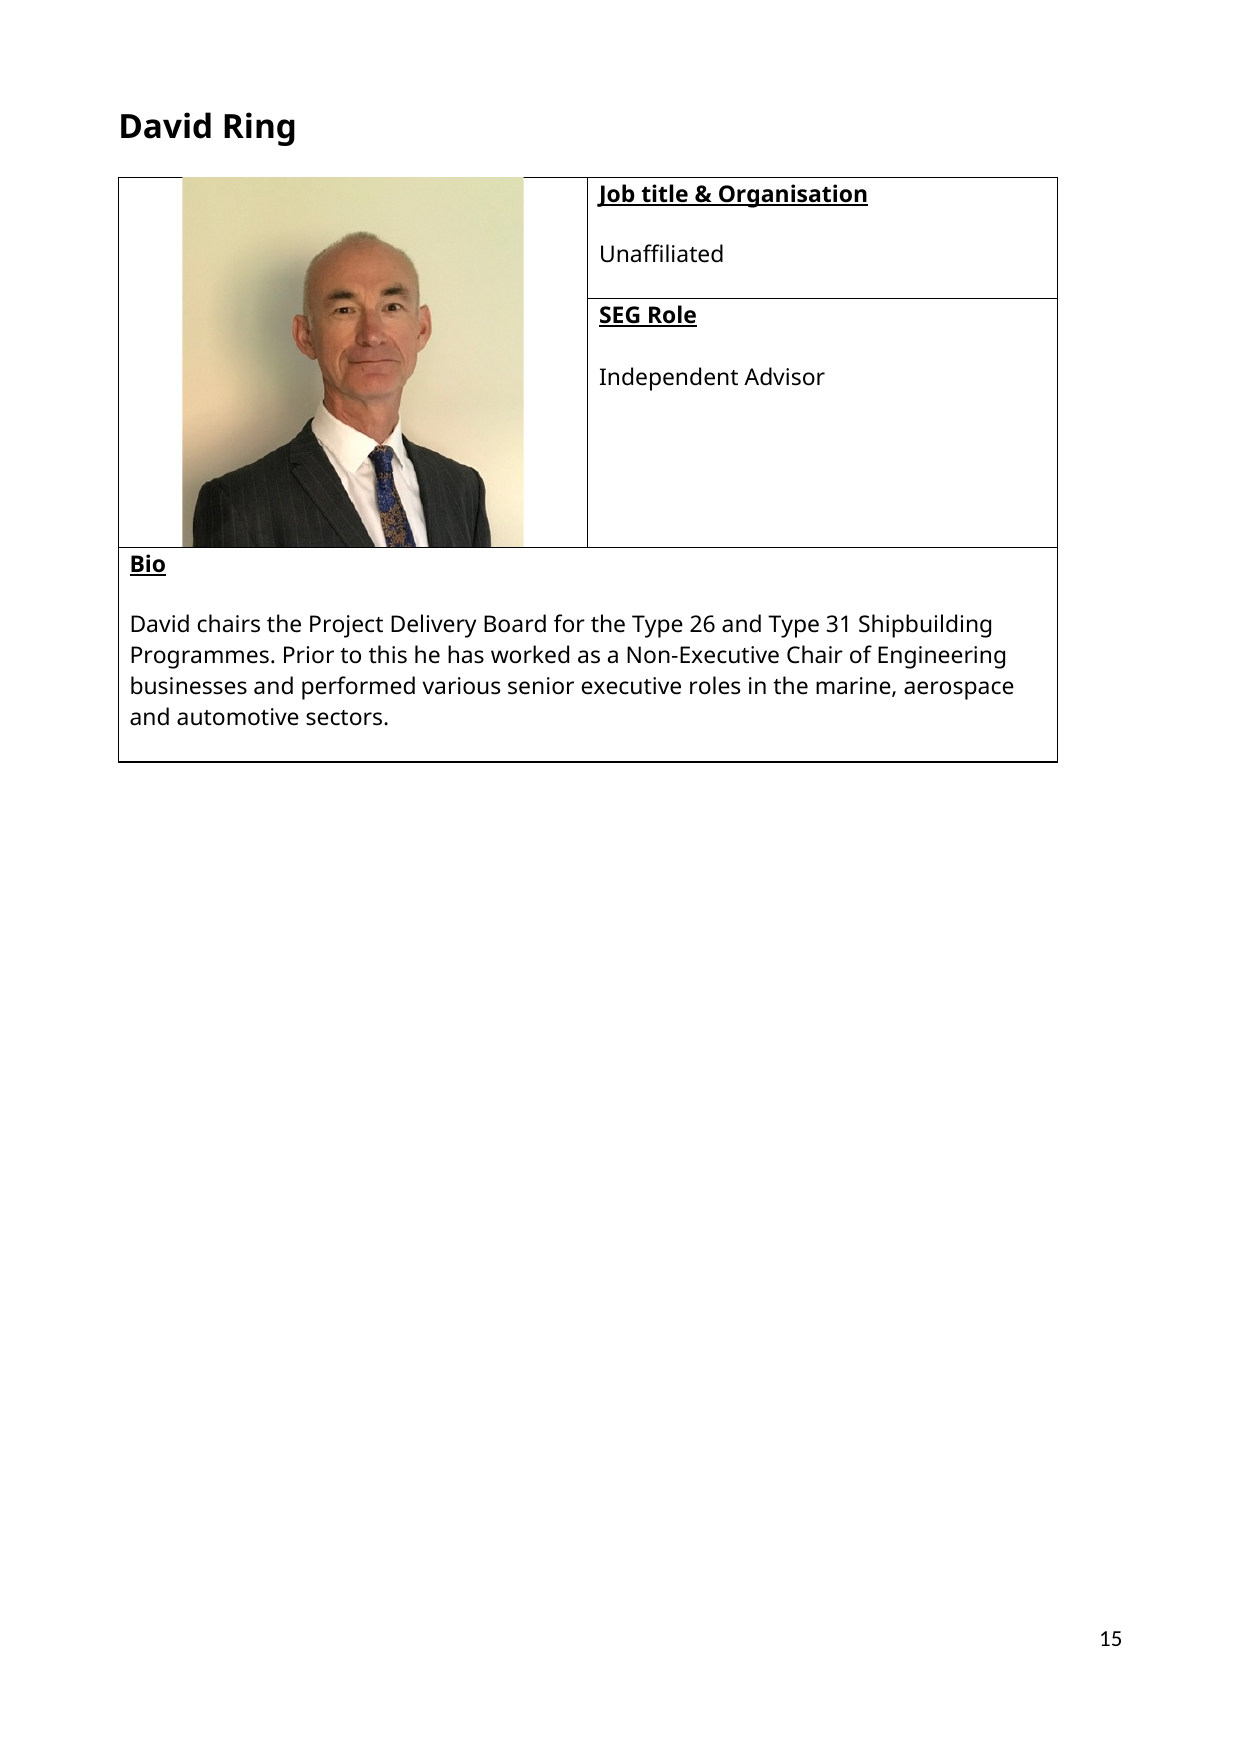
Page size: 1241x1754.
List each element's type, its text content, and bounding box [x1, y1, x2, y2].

text David Ring [118, 103, 1122, 148]
table_header [119, 178, 182, 547]
table_header [524, 178, 587, 547]
table_cell Bio David chairs the Project Delivery Board for the Type 26 and Type 31 Shipbuilding Programmes. Prior to this he has worked as a Non-Executive Chair of Engineering businesses and performed various senior executive roles in the marine, aerospace and automotive sectors. [119, 548, 1057, 761]
table_cell SEG Role Independent Advisor [588, 299, 1057, 547]
table_header Job title & Organisation Unaffiliated [588, 178, 1057, 298]
